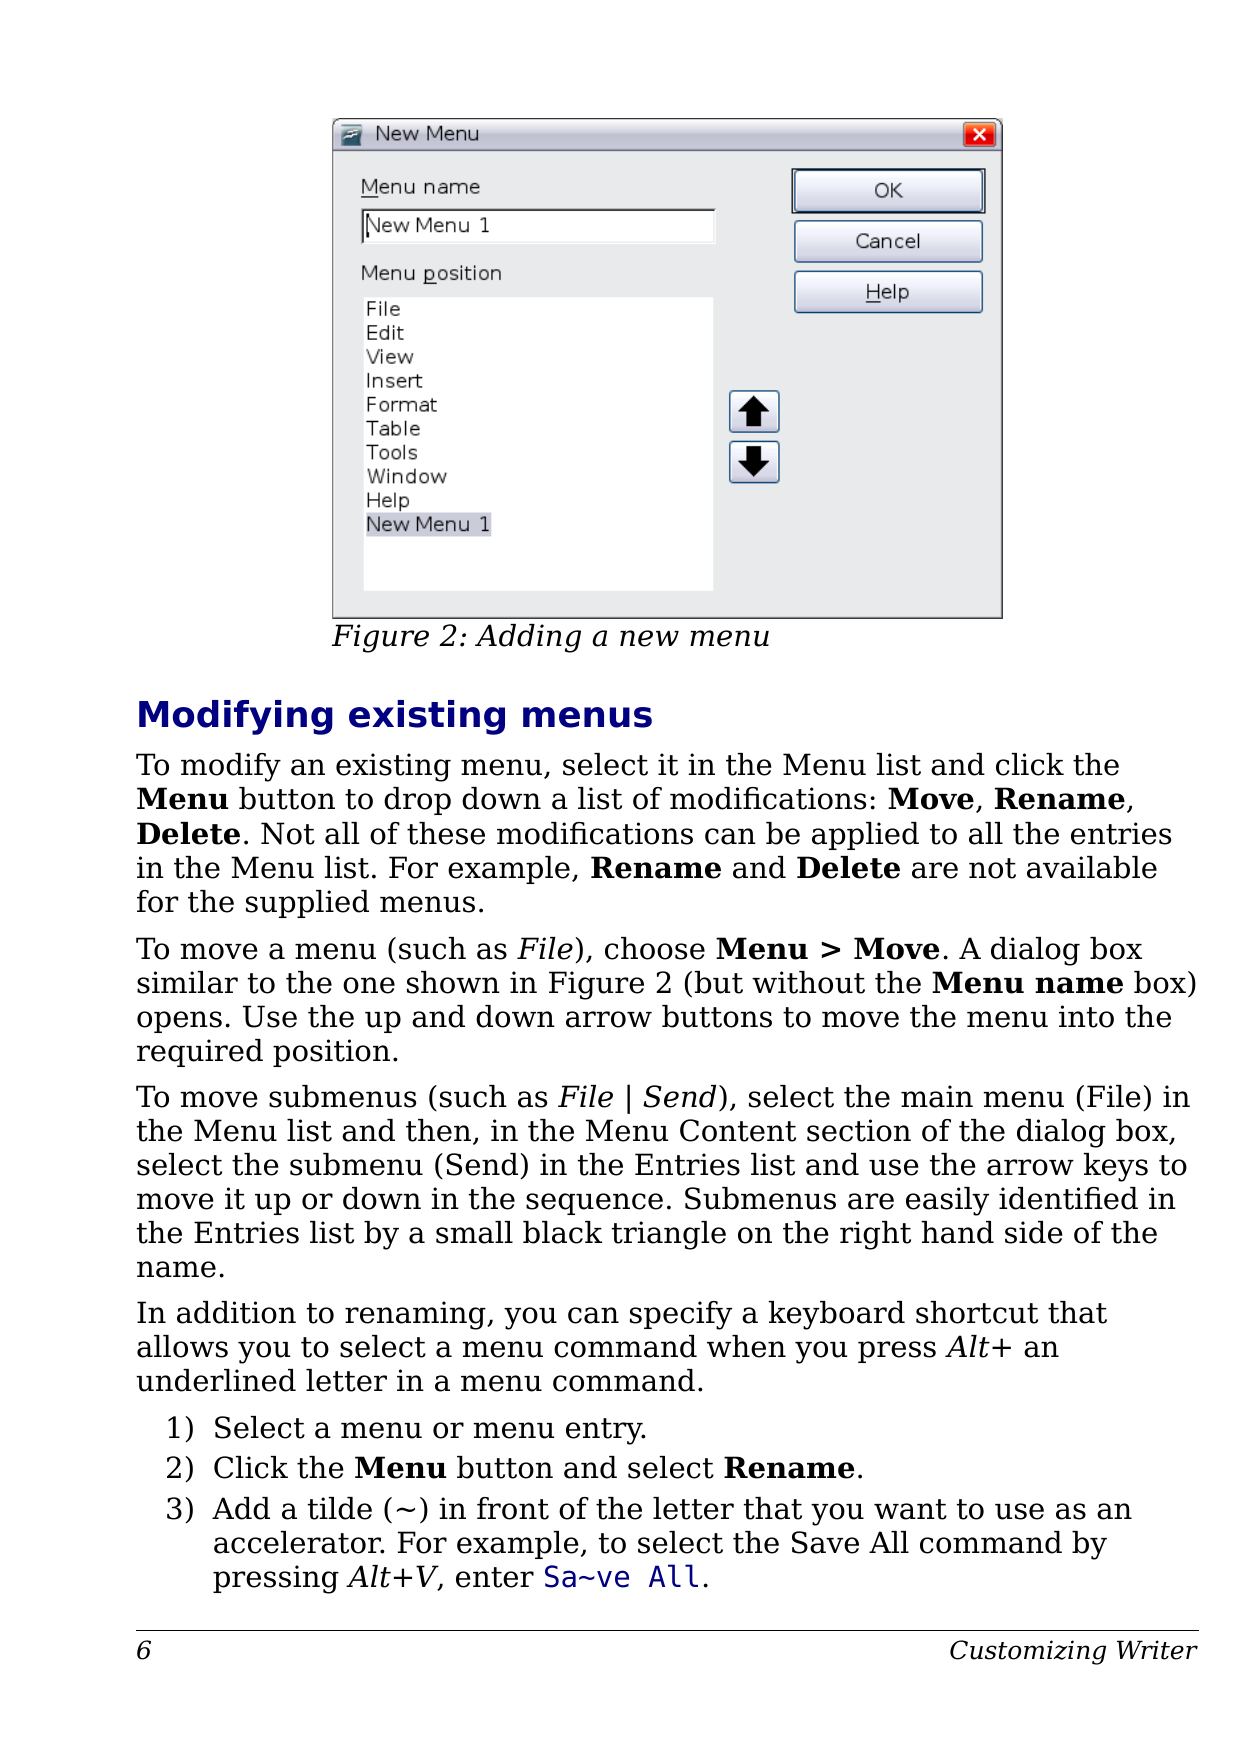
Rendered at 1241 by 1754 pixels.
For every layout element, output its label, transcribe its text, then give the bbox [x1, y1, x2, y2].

picture [332, 118, 1003, 619]
text In addition to renaming, you can specify a keyboard shortcut that allows you to select a menu command when you press Alt+ an underlined letter in a menu command. [136, 1297, 1199, 1399]
text To move submenus (such as File | Send), select the main menu (File) in the Menu list and then, in the Menu Content section of the dialog box, select the submenu (Send) in the Entries list and use the arrow keys to move it up or down in the sequence. Submenus are easily identified in the Entries list by a small black triangle on the right hand side of the name. [136, 1081, 1199, 1284]
list Select a menu or menu entry. [195, 1411, 1199, 1445]
subtitle Modifying existing menus [136, 694, 1199, 736]
list Add a tilde (~) in front of the letter that you want to use as an accelerator. For example, to select the Save All command by pressing Alt+V, enter Sa~ve All. [195, 1492, 1199, 1594]
text To move a menu (such as File), choose Menu > Move. A dialog box similar to the one shown in Figure 2 (but without the Menu name box) opens. Use the up and down arrow buttons to move the menu into the required position. [136, 932, 1199, 1068]
list Click the Menu button and select Rename. [195, 1451, 1199, 1486]
text Figure 2: Adding a new menu [332, 619, 1003, 653]
text To modify an existing menu, select it in the Menu list and click the Menu button to drop down a list of modifications: Move, Rename, Delete. Not all of these modifications can be applied to all the entries in the Menu list. For example, Rename and Delete are not available for the supplied menus. [136, 748, 1199, 919]
